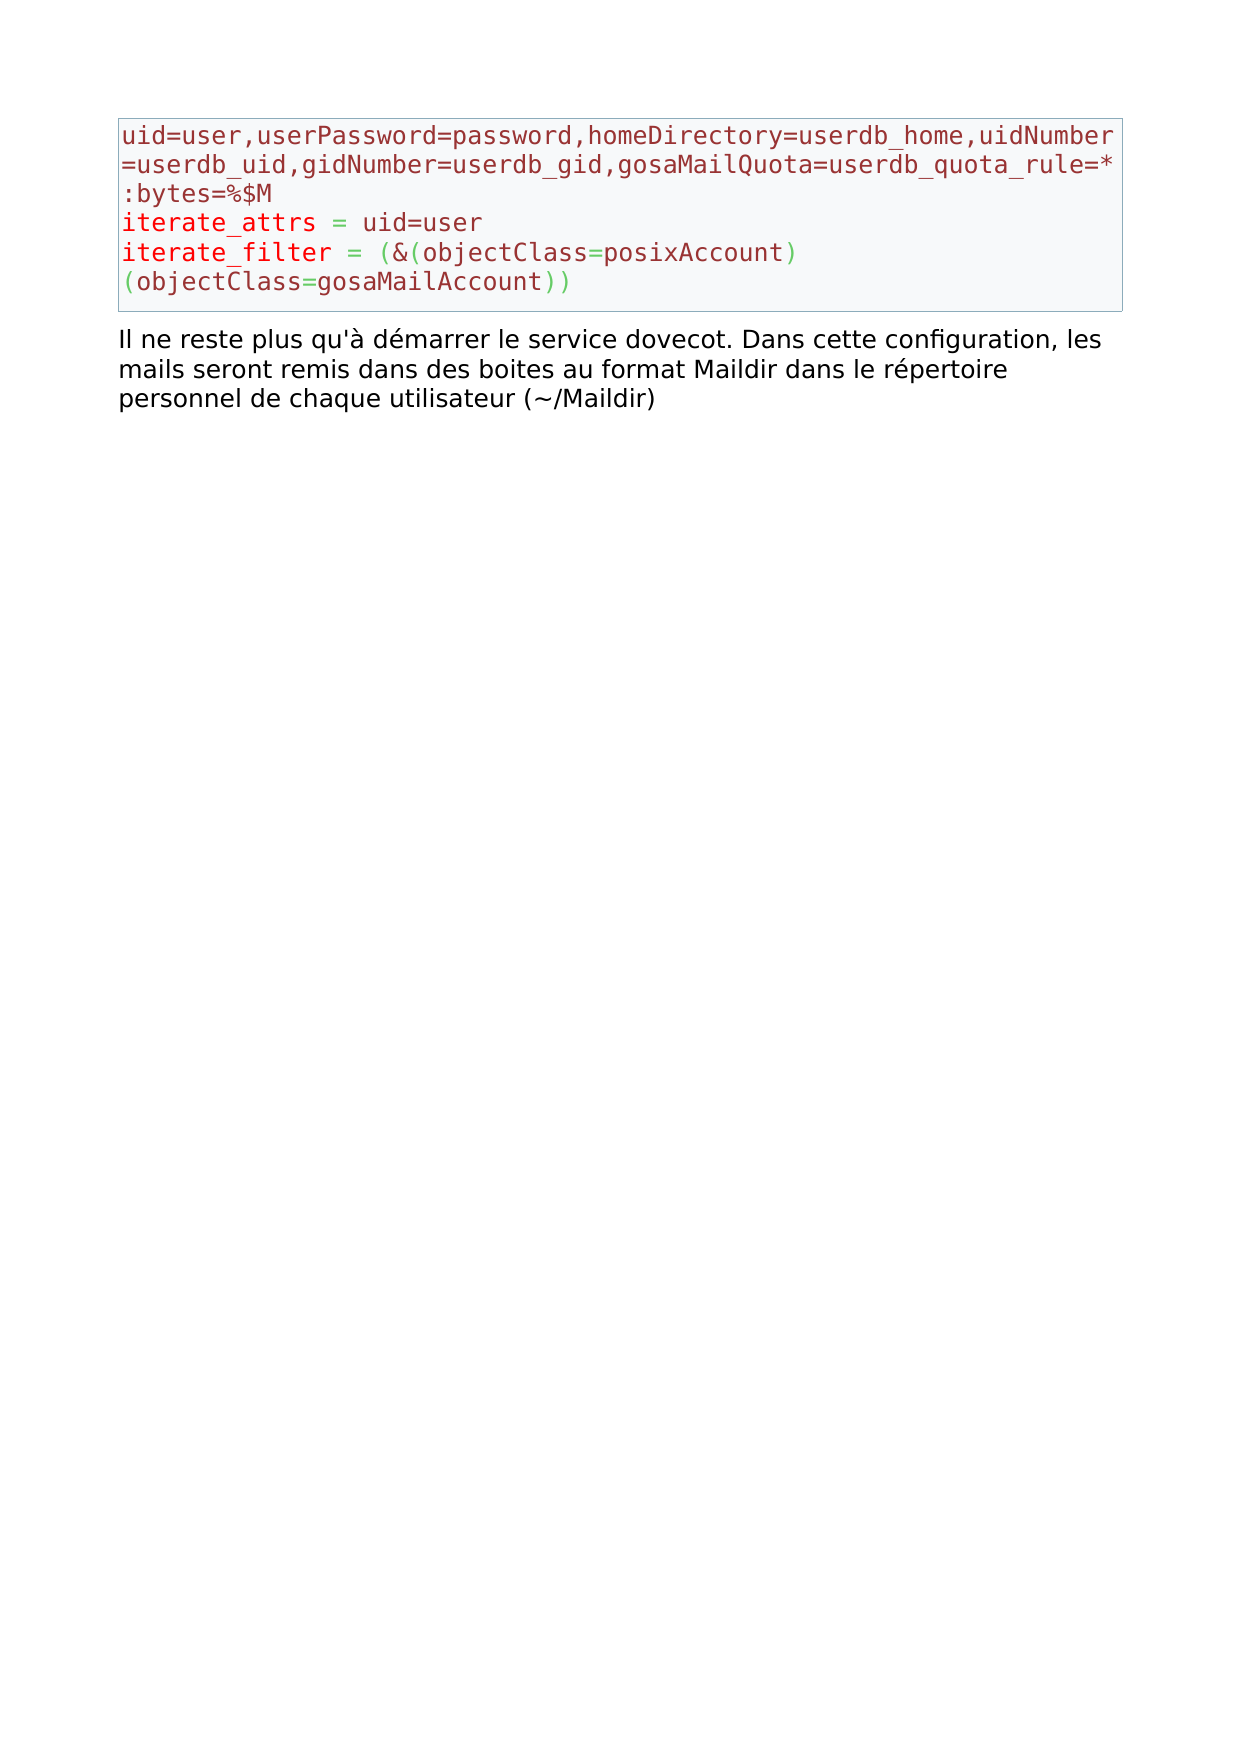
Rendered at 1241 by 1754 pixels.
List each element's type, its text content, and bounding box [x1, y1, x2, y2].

text Il ne reste plus qu'à démarrer le service dovecot. Dans cette configuration, les mails seront remis dans des boites au format Maildir dans le répertoire personnel de chaque utilisateur (~/Maildir) [118, 326, 1122, 413]
table_header uid=user,userPassword=password,homeDirectory=userdb_home,uidNumber=userdb_uid,gidNumber=userdb_gid,gosaMailQuota=userdb_quota_rule=*:bytes=%$M iterate_attrs = uid=user iterate_filter = (&(objectClass=posixAccount)(objectClass=gosaMailAccount)) [119, 119, 1122, 311]
